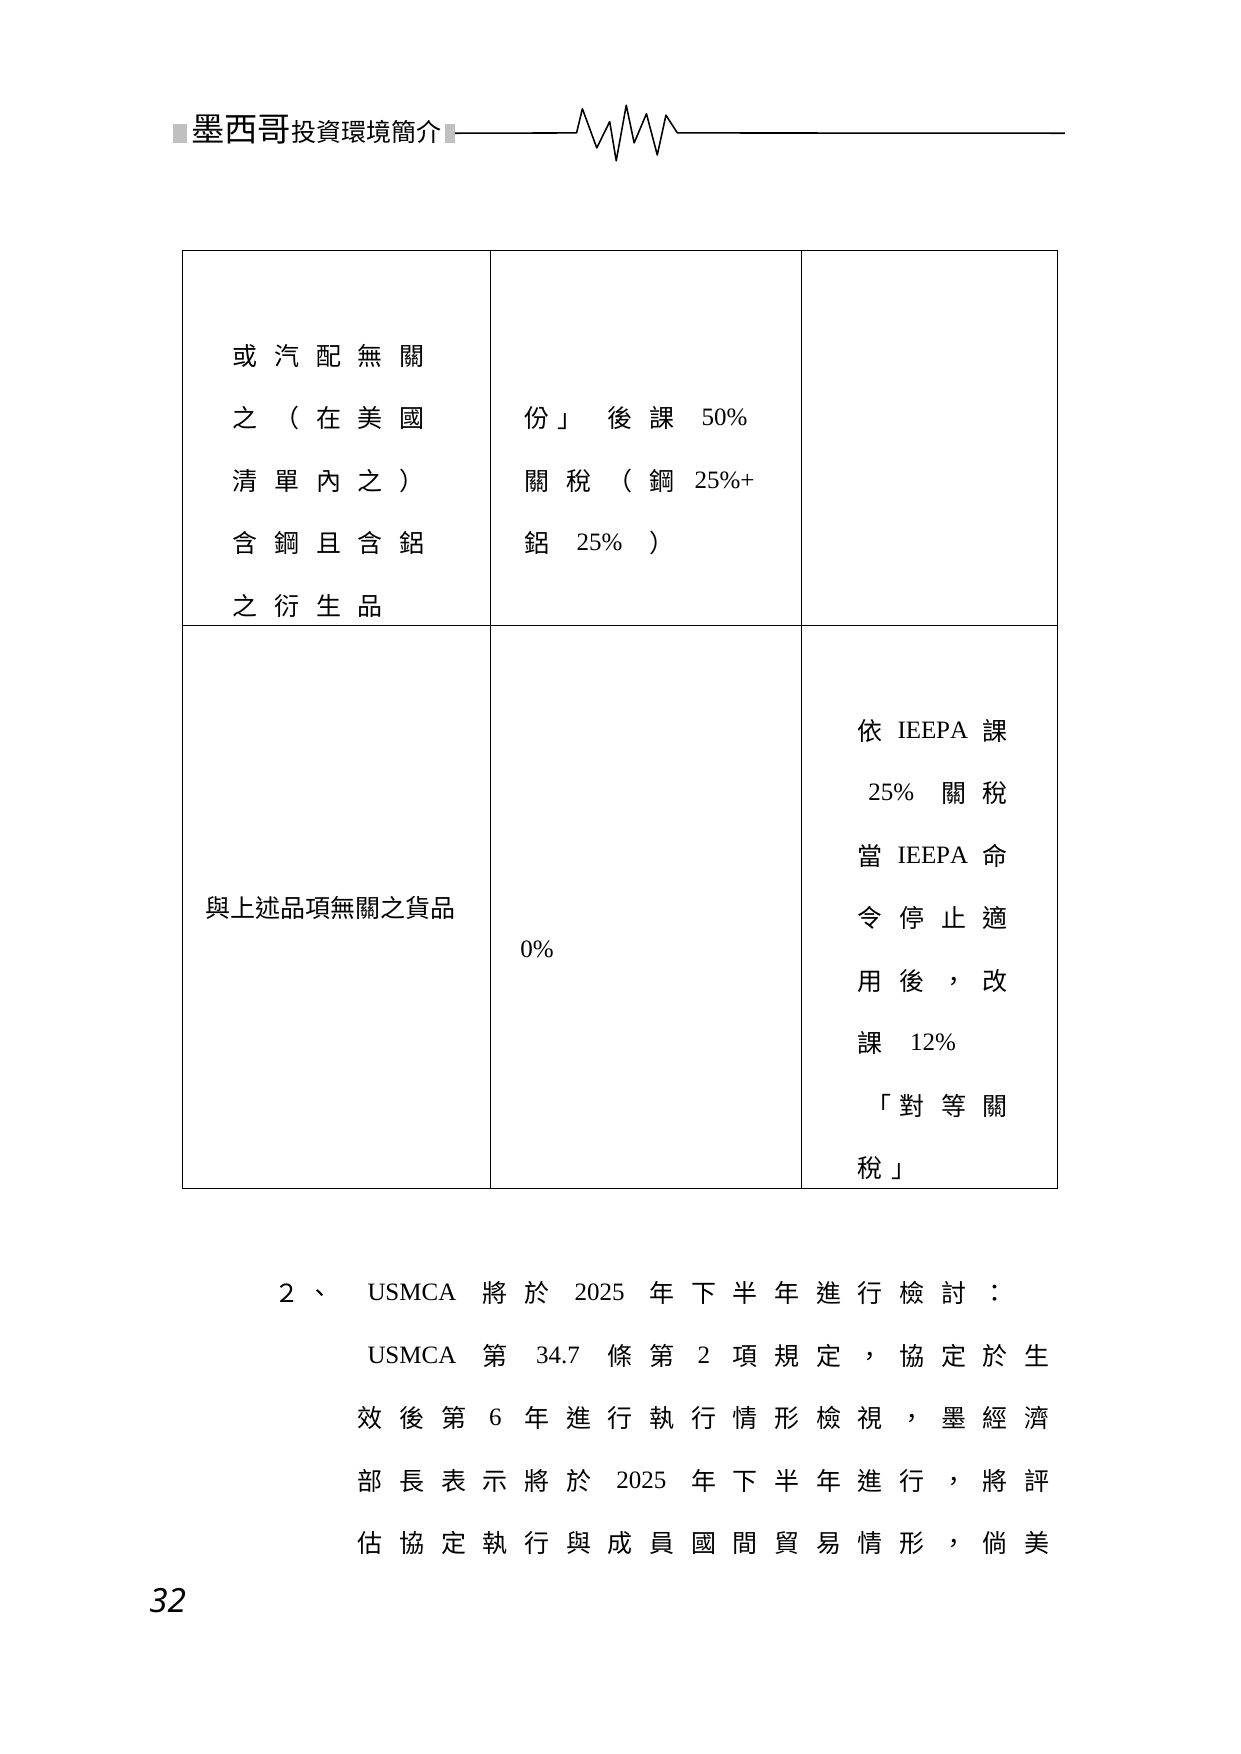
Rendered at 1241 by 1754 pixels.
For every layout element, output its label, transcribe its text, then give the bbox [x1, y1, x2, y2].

table_cell 依IEEPA課25%關稅當IEEPA命令停止適用後，改課12%「對等關稅」 [802, 626, 1057, 1188]
table_cell 或汽配無關之（在美國清單內之）含鋼且含鋁之衍生品 [183, 251, 490, 625]
table_cell 0% [491, 626, 801, 1188]
table_cell 份」後課50%關稅（鋼25%+鋁25%） [491, 251, 801, 625]
text ２、USMCA將於2025年下半年進行檢討：USMCA第34.7條第2項規定，協定於生效後第6年進行執行情形檢視，墨經濟部長表示將於2025年下半年進行，將評估協定執行與成員國間貿易情形，倘美 [257, 1250, 1058, 1563]
table_cell 與上述品項無關之貨品 [183, 626, 490, 1188]
table_cell [802, 251, 1057, 625]
